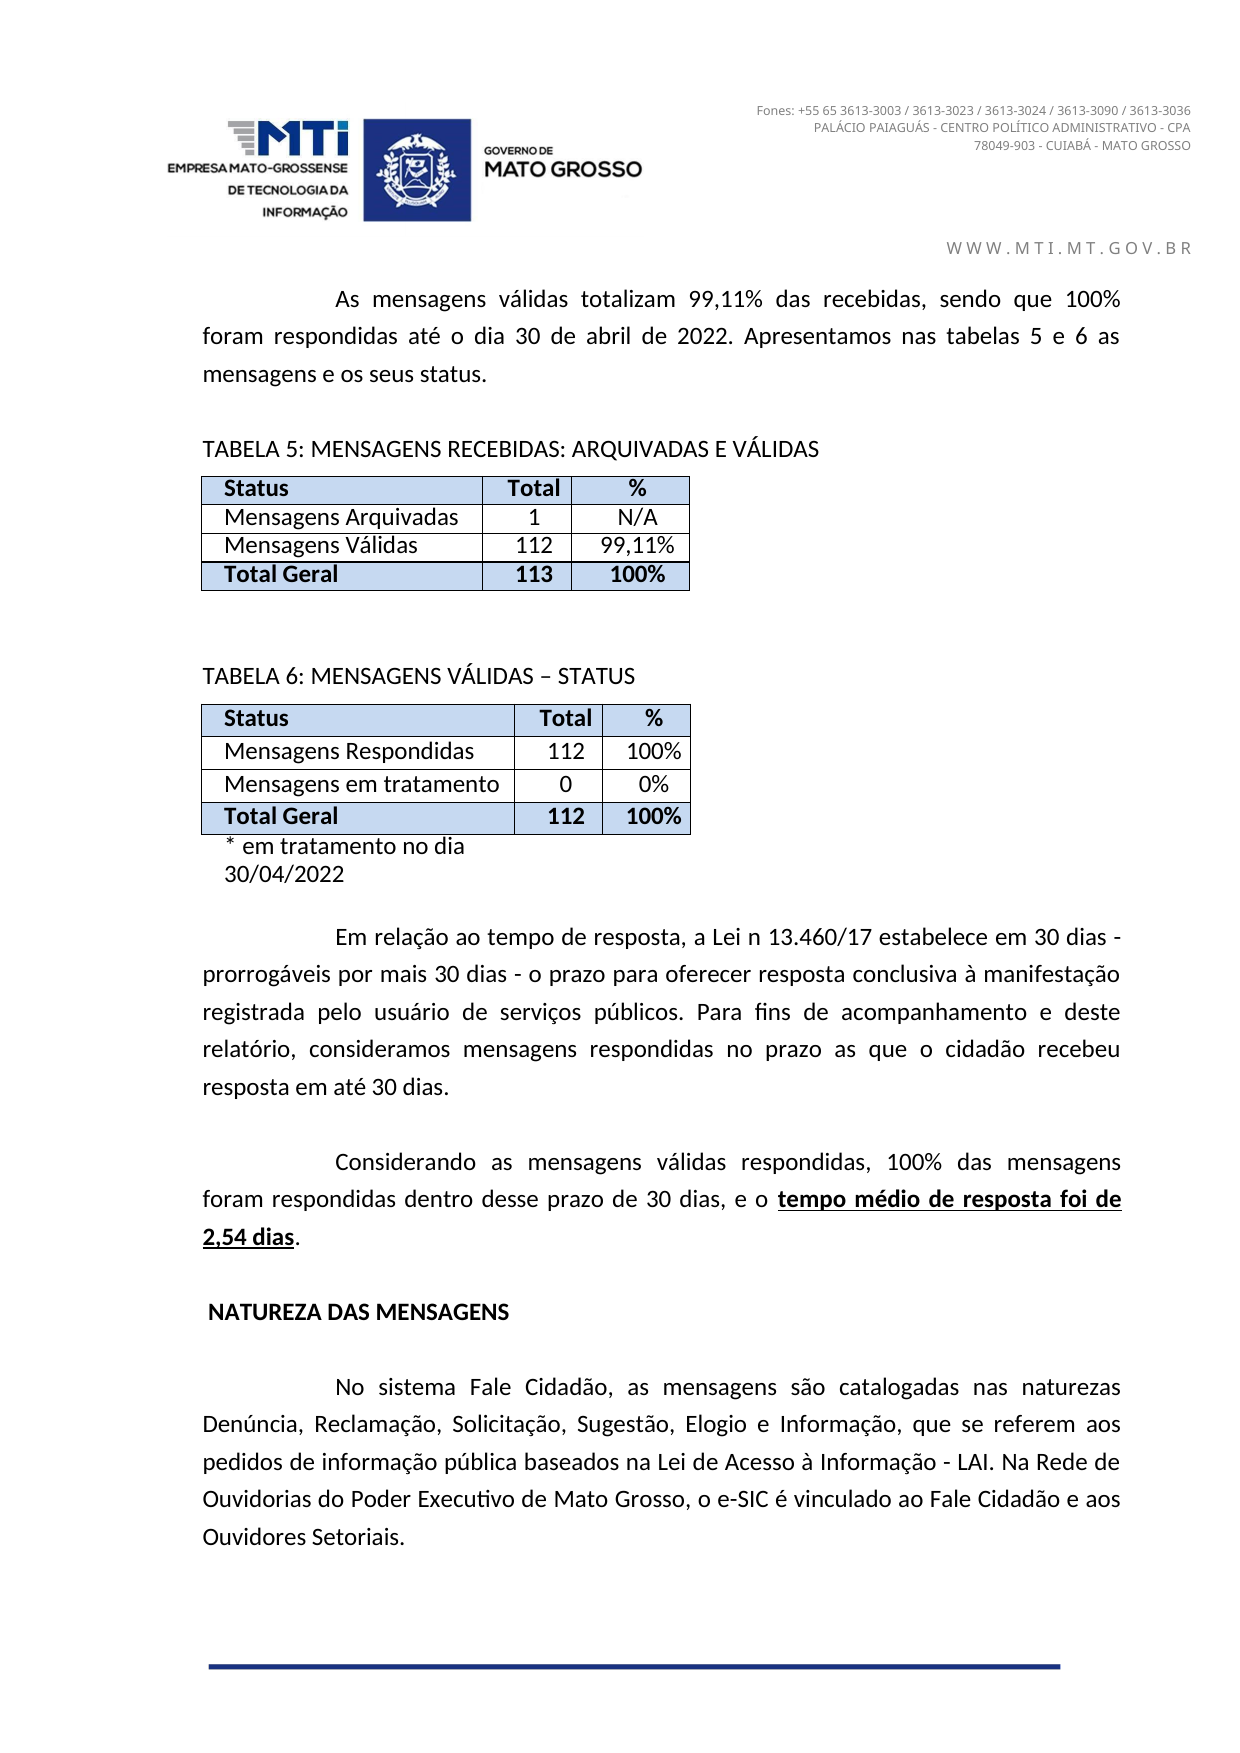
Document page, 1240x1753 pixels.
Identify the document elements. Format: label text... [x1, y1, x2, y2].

table_cell 112 [515, 737, 602, 769]
table_cell Mensagens em tratamento [202, 770, 514, 802]
text TABELA 5: MENSAGENS RECEBIDAS: ARQUIVADAS E VÁLIDAS [202, 438, 1122, 463]
table_cell 0% [603, 770, 690, 802]
table_cell 100% [603, 737, 690, 769]
table_header % [572, 477, 689, 504]
table_cell 112 [515, 803, 602, 834]
text No sistema Fale Cidadão, as mensagens são catalogadas nas naturezas Denúncia, Reclamação, Solicitação, Sugestão, Elogio e Informação, que se referem aos pedidos de informação pública baseados na Lei de Acesso à Informação - LAI. Na Rede de Ouvidorias do Poder Executivo de Mato Grosso, o e-SIC é vinculado ao Fale Cidadão e aos Ouvidores Setoriais. [202, 1377, 1122, 1552]
table_cell * em tratamento no dia 30/04/2022 [202, 835, 544, 889]
table_header % [603, 705, 690, 736]
table_header Status [202, 705, 514, 736]
table_cell N/A [572, 505, 689, 533]
table_cell 100% [572, 563, 689, 590]
text TABELA 6: MENSAGENS VÁLIDAS – STATUS [202, 666, 1122, 691]
text NATUREZA DAS MENSAGENS [202, 1302, 1122, 1327]
text Considerando as mensagens válidas respondidas, 100% das mensagens foram respondidas dentro desse prazo de 30 dias, e o tempo médio de resposta foi de 2,54 dias. [202, 1152, 1122, 1252]
table_cell [544, 835, 602, 889]
table_cell 112 [483, 534, 571, 561]
table_cell Total Geral [202, 803, 514, 834]
table_cell 1 [483, 505, 571, 533]
picture [166, 102, 645, 237]
text As mensagens válidas totalizam 99,11% das recebidas, sendo que 100% foram respondidas até o dia 30 de abril de 2022. Apresentamos nas tabelas 5 e 6 as mensagens e os seus status. [202, 288, 1122, 388]
table_header Total [483, 477, 571, 504]
table_cell 99,11% [572, 534, 689, 561]
table_cell Mensagens Arquivadas [202, 505, 482, 533]
table_cell Total Geral [202, 563, 482, 590]
text Em relação ao tempo de resposta, a Lei n 13.460/17 estabelece em 30 dias - prorrogáveis por mais 30 dias - o prazo para oferecer resposta conclusiva à manifestação registrada pelo usuário de serviços públicos. Para fins de acompanhamento e deste relatório, consideramos mensagens respondidas no prazo as que o cidadão recebeu resposta em até 30 dias. [202, 927, 1122, 1102]
table_cell 0 [515, 770, 602, 802]
table_cell Mensagens Respondidas [202, 737, 514, 769]
picture [139, 1641, 1125, 1673]
table_header Status [202, 477, 482, 504]
table_cell [602, 835, 691, 889]
table_header Total [515, 705, 602, 736]
table_cell 113 [483, 563, 571, 590]
table_cell Mensagens Válidas [202, 534, 482, 561]
table_cell 100% [603, 803, 690, 834]
